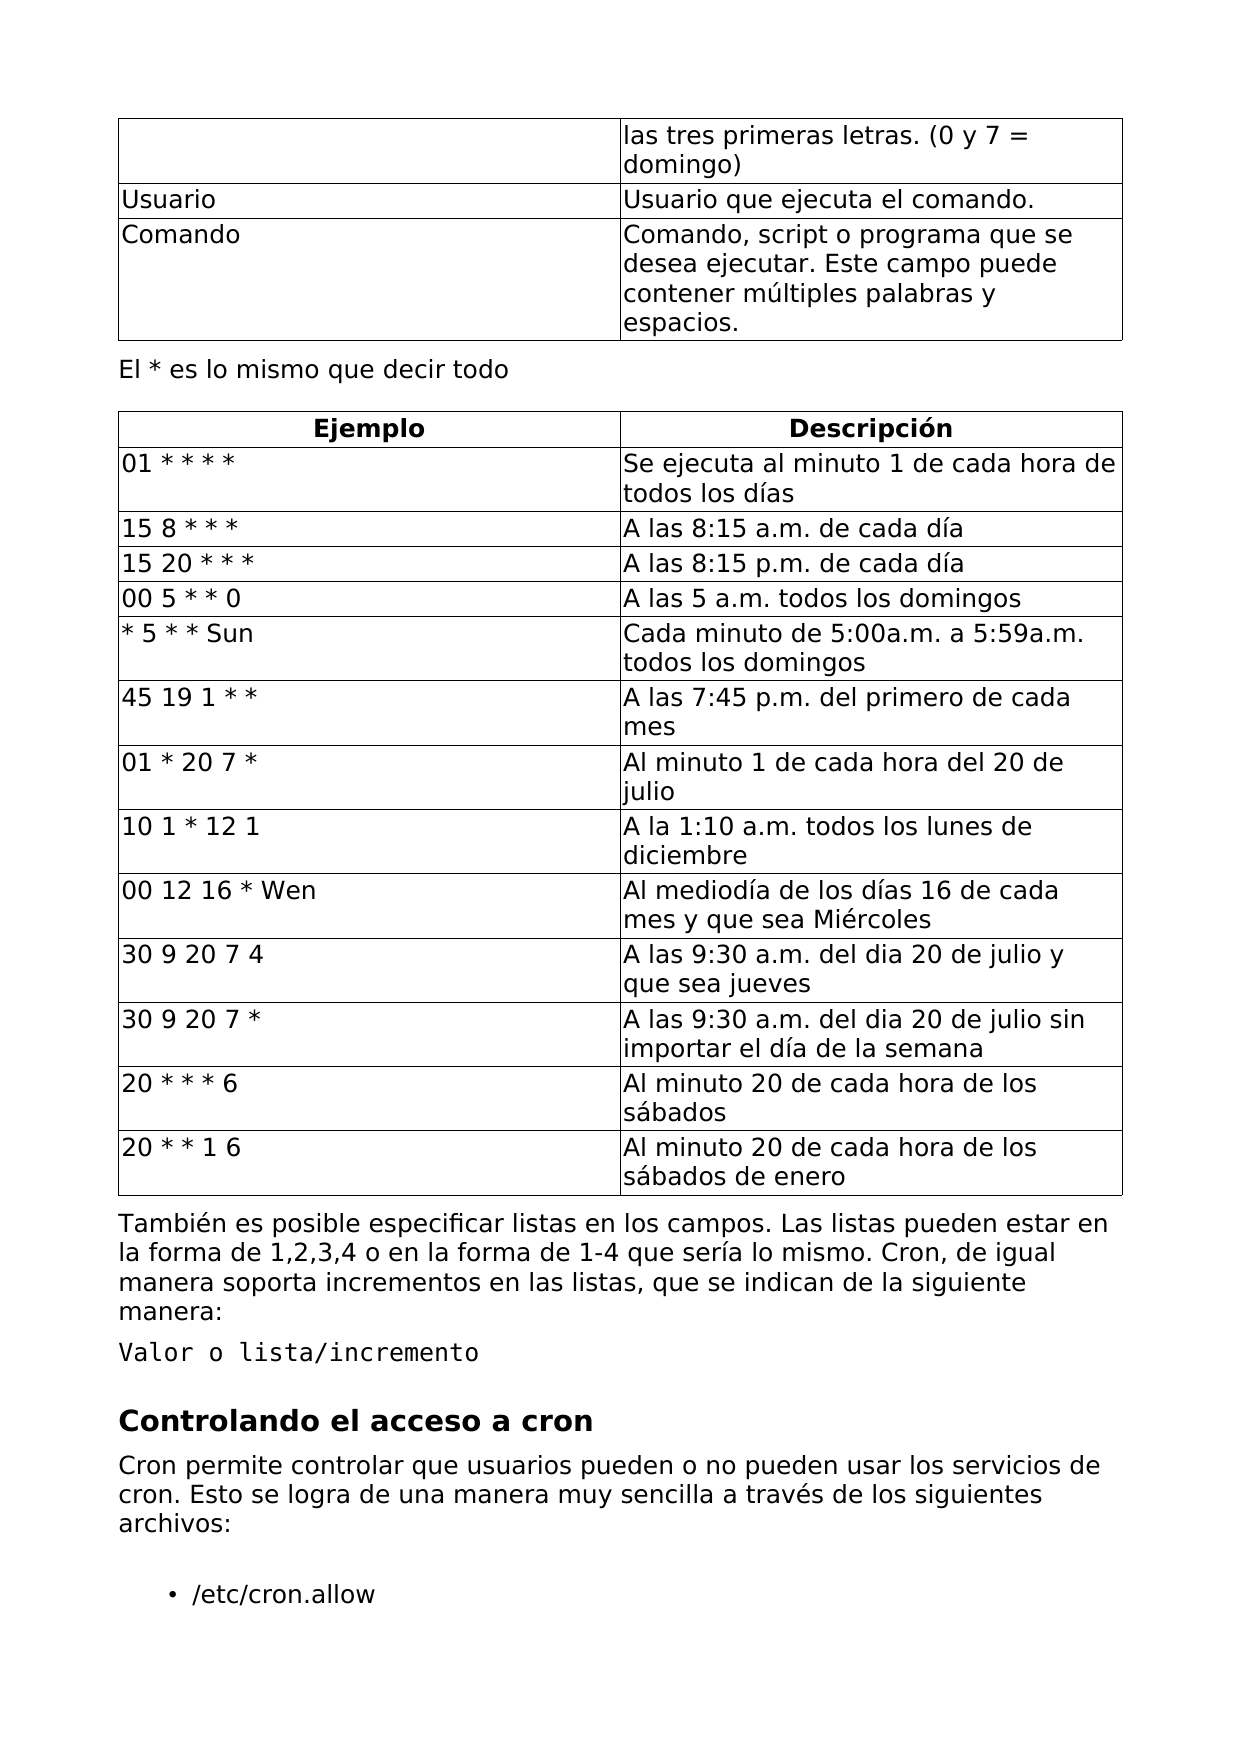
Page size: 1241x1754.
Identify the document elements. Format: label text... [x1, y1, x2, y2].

table_cell A las 8:15 a.m. de cada día [621, 512, 1122, 546]
table_cell 01 * 20 7 * [119, 746, 620, 809]
text El * es lo mismo que decir todo [118, 355, 1122, 384]
table_cell A las 7:45 p.m. del primero de cada mes [621, 681, 1122, 745]
table_cell 20 * * * 6 [119, 1067, 620, 1130]
table_cell 01 * * * * [119, 448, 620, 511]
table_cell 30 9 20 7 4 [119, 939, 620, 1002]
table_cell 30 9 20 7 * [119, 1003, 620, 1066]
table_header Descripción [621, 412, 1122, 447]
table_cell A la 1:10 a.m. todos los lunes de diciembre [621, 810, 1122, 873]
table_cell Al minuto 20 de cada hora de los sábados [621, 1067, 1122, 1130]
table_cell 10 1 * 12 1 [119, 810, 620, 873]
table_cell Al minuto 1 de cada hora del 20 de julio [621, 746, 1122, 809]
table_cell 20 * * 1 6 [119, 1131, 620, 1194]
table_cell 00 5 * * 0 [119, 582, 620, 616]
table_header Ejemplo [119, 412, 620, 447]
table_cell A las 5 a.m. todos los domingos [621, 582, 1122, 616]
table_cell A las 8:15 p.m. de cada día [621, 547, 1122, 581]
table_cell Comando, script o programa que se desea ejecutar. Este campo puede contener múltiples palabras y espacios. [621, 219, 1122, 340]
table_cell las tres primeras letras. (0 y 7 = domingo) [621, 119, 1122, 182]
table_cell 45 19 1 * * [119, 681, 620, 745]
table_cell Cada minuto de 5:00a.m. a 5:59a.m. todos los domingos [621, 617, 1122, 680]
table_cell Se ejecuta al minuto 1 de cada hora de todos los días [621, 448, 1122, 511]
table_cell Comando [119, 219, 620, 340]
text Cron permite controlar que usuarios pueden o no pueden usar los servicios de cron. Esto se logra de una manera muy sencilla a través de los siguientes archivos: [118, 1451, 1122, 1538]
table_cell 15 20 * * * [119, 547, 620, 581]
table_cell A las 9:30 a.m. del dia 20 de julio y que sea jueves [621, 939, 1122, 1002]
table_cell [119, 119, 620, 182]
table_cell Usuario que ejecuta el comando. [621, 184, 1122, 217]
table_cell Al mediodía de los días 16 de cada mes y que sea Miércoles [621, 874, 1122, 937]
table_cell Usuario [119, 184, 620, 217]
table_cell A las 9:30 a.m. del dia 20 de julio sin importar el día de la semana [621, 1003, 1122, 1066]
text Valor o lista/incremento [118, 1339, 1122, 1368]
table_cell 00 12 16 * Wen [119, 874, 620, 937]
subtitle Controlando el acceso a cron [118, 1404, 1122, 1438]
text También es posible especificar listas en los campos. Las listas pueden estar en la forma de 1,2,3,4 o en la forma de 1-4 que sería lo mismo. Cron, de igual manera soporta incrementos en las listas, que se indican de la siguiente manera: [118, 1209, 1122, 1326]
table_cell Al minuto 20 de cada hora de los sábados de enero [621, 1131, 1122, 1194]
table_cell 15 8 * * * [119, 512, 620, 546]
list /etc/cron.allow [177, 1581, 1122, 1610]
table_cell * 5 * * Sun [119, 617, 620, 680]
